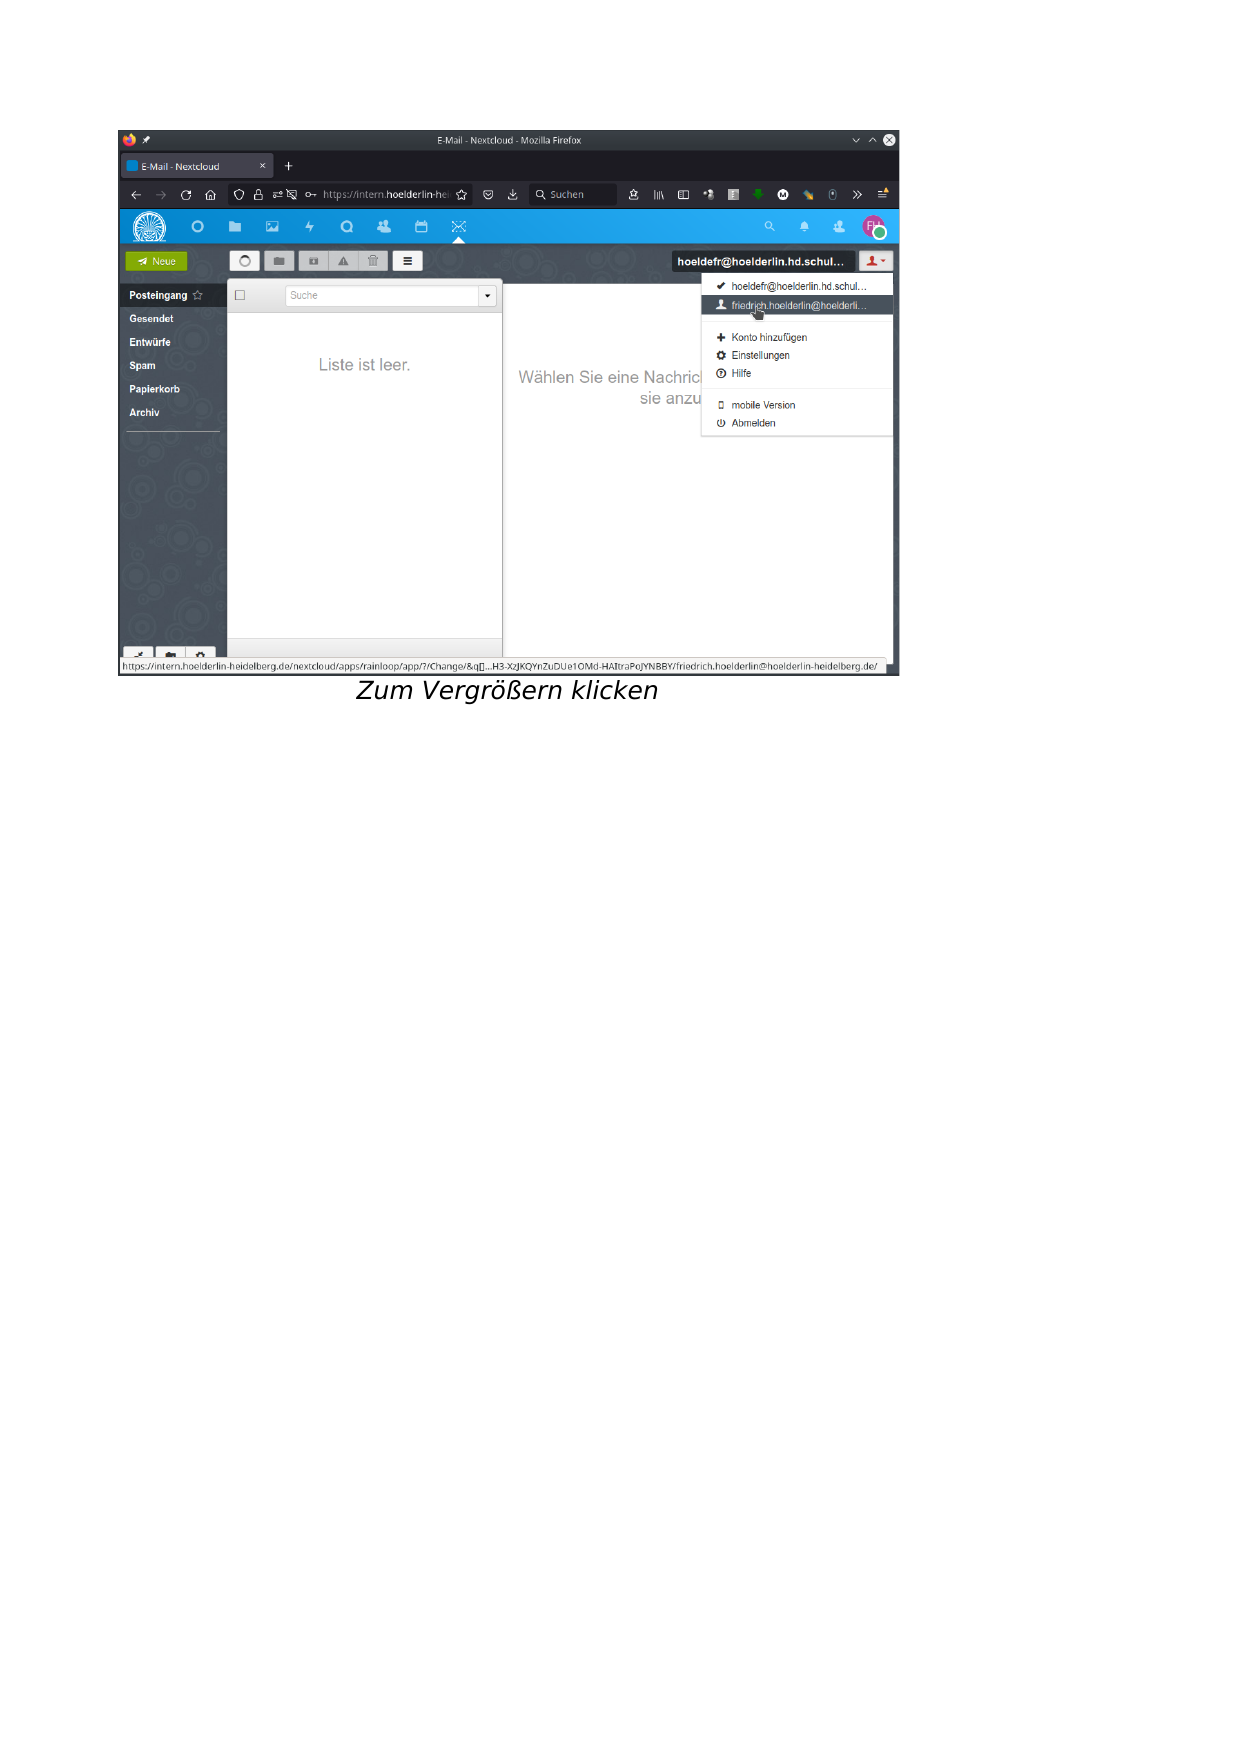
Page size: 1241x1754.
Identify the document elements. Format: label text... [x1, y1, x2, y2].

picture [118, 130, 900, 676]
text Zum Vergrößern klicken [118, 676, 899, 705]
